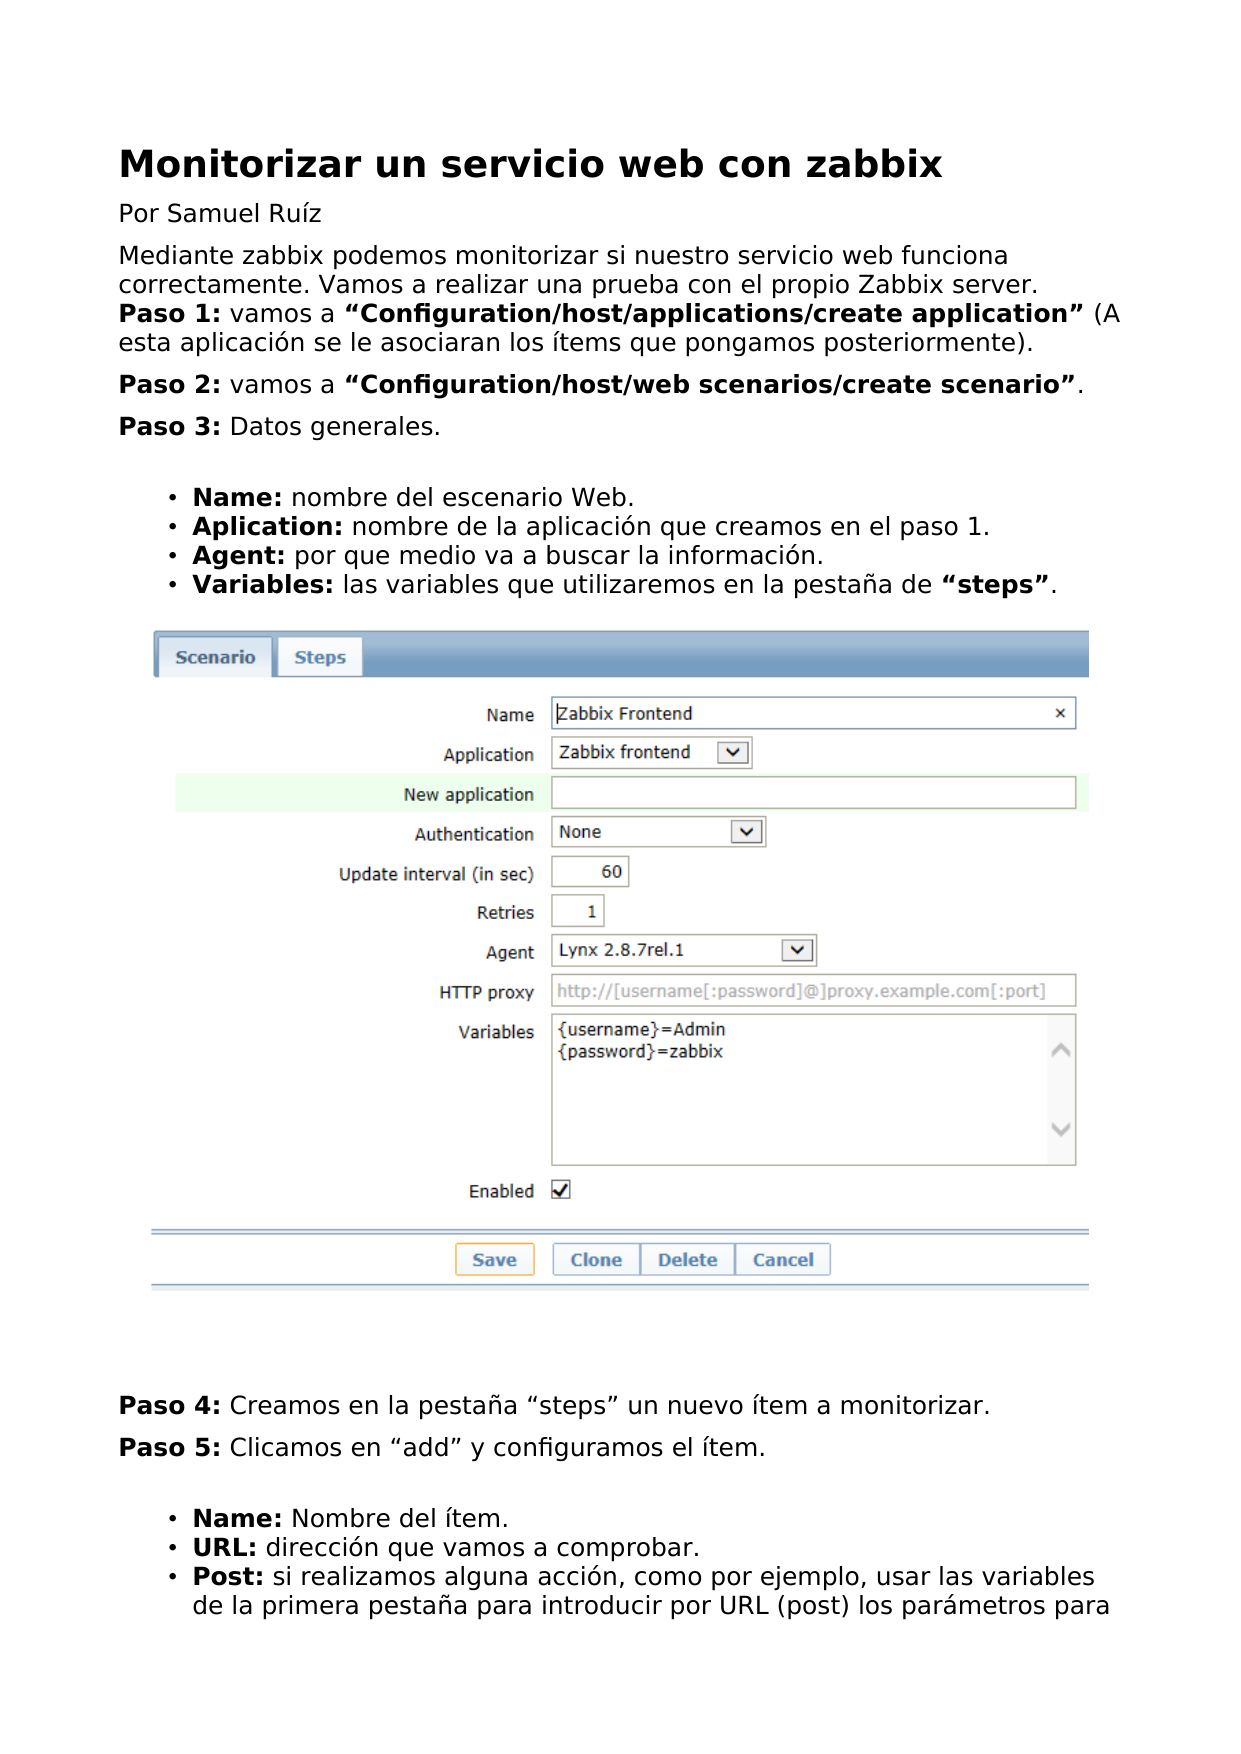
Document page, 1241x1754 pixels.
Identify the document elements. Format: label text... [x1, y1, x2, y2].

list Name: nombre del escenario Web. [177, 483, 1122, 512]
text Paso 5: Clicamos en “add” y configuramos el ítem. [118, 1433, 1122, 1462]
list Name: Nombre del ítem. [177, 1504, 1122, 1533]
text Paso 2: vamos a “Configuration/host/web scenarios/create scenario”. [118, 370, 1122, 399]
list Agent: por que medio va a buscar la información. [177, 541, 1122, 570]
list Post: si realizamos alguna acción, como por ejemplo, usar las variables de la primera pestaña para introducir por URL (post) los parámetros para [177, 1562, 1122, 1621]
subtitle Monitorizar un servicio web con zabbix [118, 143, 1122, 187]
list URL: dirección que vamos a comprobar. [177, 1533, 1122, 1562]
text Por Samuel Ruíz [118, 199, 1122, 228]
picture [151, 629, 1089, 1291]
list Variables: las variables que utilizaremos en la pestaña de “steps”. [177, 570, 1122, 599]
list Aplication: nombre de la aplicación que creamos en el paso 1. [177, 512, 1122, 541]
text Mediante zabbix podemos monitorizar si nuestro servicio web funciona correctamente. Vamos a realizar una prueba con el propio Zabbix server. Paso 1: vamos a “Configuration/host/applications/create application” (A esta aplicación se le asociaran los ítems que pongamos posteriormente). [118, 241, 1122, 358]
text Paso 3: Datos generales. [118, 412, 1122, 441]
text Paso 4: Creamos en la pestaña “steps” un nuevo ítem a monitorizar. [118, 1362, 1122, 1420]
